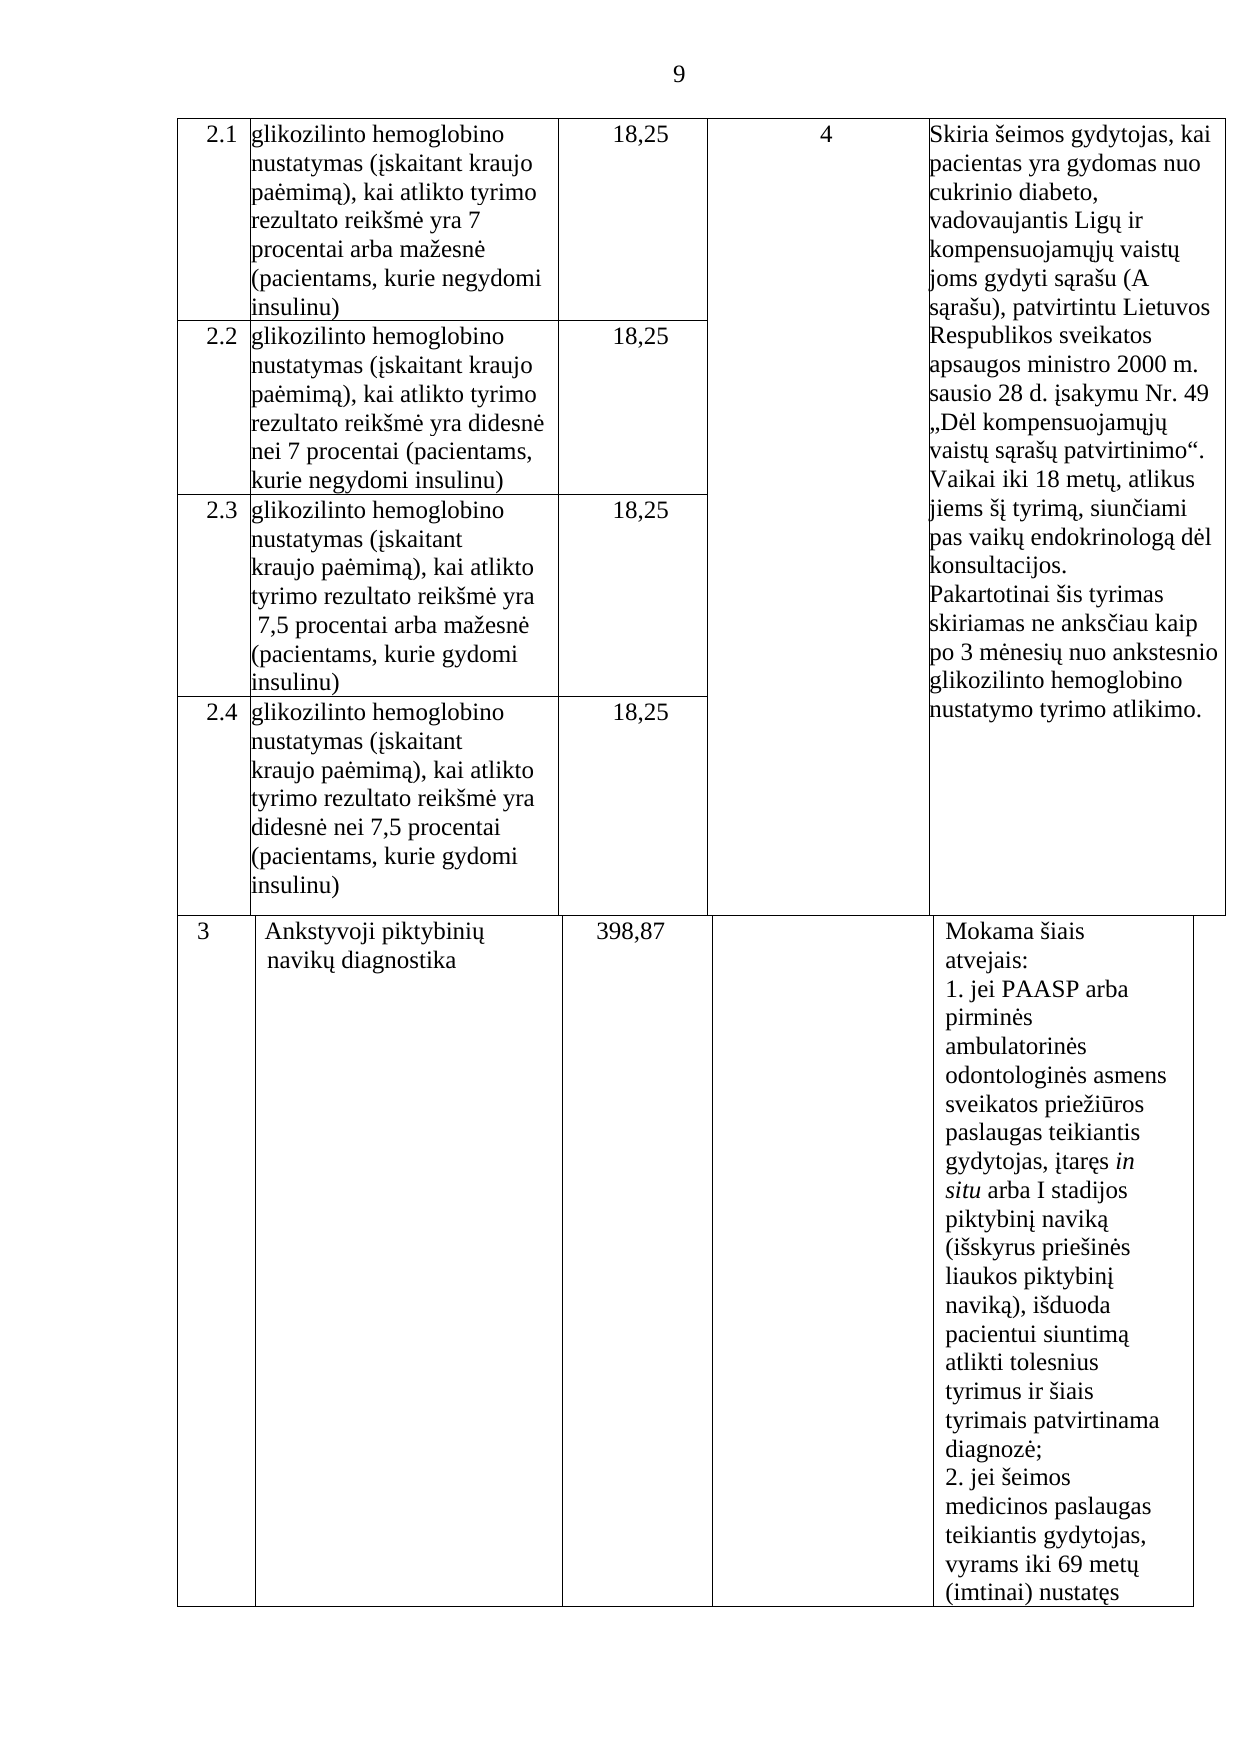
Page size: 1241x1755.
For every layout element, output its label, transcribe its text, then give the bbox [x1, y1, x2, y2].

table_cell 18,25 [559, 495, 707, 696]
table_cell 2.1 [178, 119, 250, 320]
table_cell glikozilinto hemoglobino nustatymas (įskaitant kraujo paėmimą), kai atlikto tyrimo rezultato reikšmė yra 7 procentai arba mažesnė (pacientams, kurie negydomi insulinu) [251, 119, 558, 320]
table_cell Skiria šeimos gydytojas, kai pacientas yra gydomas nuo cukrinio diabeto, vadovaujantis Ligų ir kompensuojamųjų vaistų joms gydyti sąrašu (A sąrašu), patvirtintu Lietuvos Respublikos sveikatos apsaugos ministro 2000 m. sausio 28 d. įsakymu Nr. 49 „Dėl kompensuojamųjų vaistų sąrašų patvirtinimo“. Vaikai iki 18 metų, atlikus jiems šį tyrimą, siunčiami pas vaikų endokrinologą dėl konsultacijos. Pakartotinai šis tyrimas skiriamas ne anksčiau kaip po 3 mėnesių nuo ankstesnio glikozilinto hemoglobino nustatymo tyrimo atlikimo. [930, 119, 1225, 915]
table_cell 398,87 [563, 916, 712, 1606]
table_cell 4 [708, 119, 929, 915]
table_cell glikozilinto hemoglobino nustatymas (įskaitant kraujo paėmimą), kai atlikto tyrimo rezultato reikšmė yra didesnė nei 7 procentai (pacientams, kurie negydomi insulinu) [251, 321, 558, 494]
table_cell 2.2 [178, 321, 250, 494]
table_cell 18,25 [559, 321, 707, 494]
table_cell glikozilinto hemoglobino nustatymas (įskaitant kraujo paėmimą), kai atlikto tyrimo rezultato reikšmė yra didesnė nei 7,5 procentai (pacientams, kurie gydomi insulinu) [251, 697, 558, 915]
table_cell 18,25 [559, 697, 707, 915]
table_cell 3 [178, 916, 255, 1606]
table_cell 2.4 [178, 697, 250, 915]
table_cell [1194, 916, 1225, 1606]
table_cell glikozilinto hemoglobino nustatymas (įskaitant kraujo paėmimą), kai atlikto tyrimo rezultato reikšmė yra 7,5 procentai arba mažesnė (pacientams, kurie gydomi insulinu) [251, 495, 558, 696]
table_cell Ankstyvoji piktybinių navikų diagnostika [256, 916, 562, 1606]
table_cell [713, 916, 933, 1606]
table_cell 2.3 [178, 495, 250, 696]
table_cell Mokama šiais atvejais: 1. jei PAASP arba pirminės ambulatorinės odontologinės asmens sveikatos priežiūros paslaugas teikiantis gydytojas, įtaręs in situ arba I stadijos piktybinį naviką (išskyrus priešinės liaukos piktybinį naviką), išduoda pacientui siuntimą atlikti tolesnius tyrimus ir šiais tyrimais patvirtinama diagnozė; 2. jei šeimos medicinos paslaugas teikiantis gydytojas, vyrams iki 69 metų (imtinai) nustatęs [934, 916, 1193, 1606]
table_cell 18,25 [559, 119, 707, 320]
